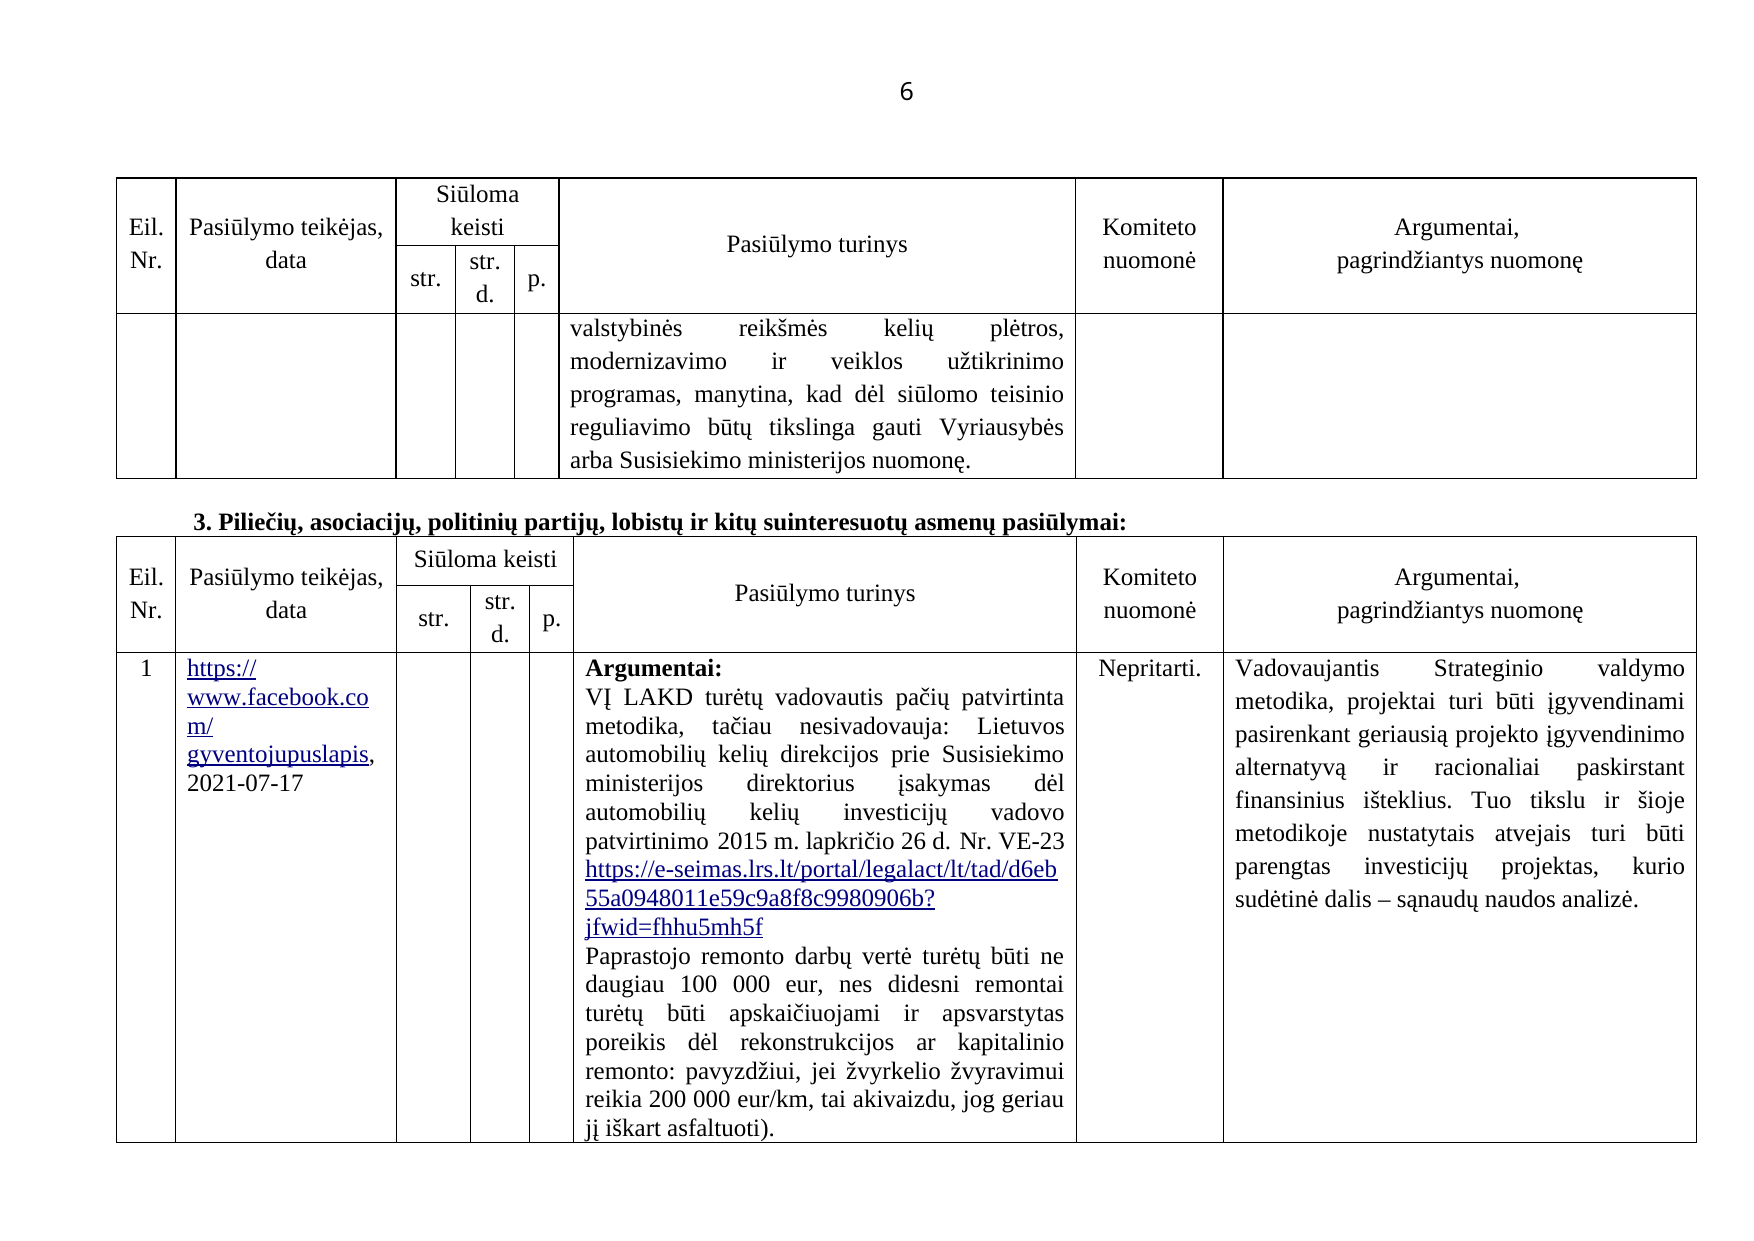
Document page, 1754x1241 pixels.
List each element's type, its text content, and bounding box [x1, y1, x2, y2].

table_cell str. [397, 246, 455, 312]
table_header Pasiūlymo teikėjas, data [176, 537, 396, 652]
table_header Komiteto nuomonė [1077, 537, 1223, 652]
table_cell str. [397, 586, 470, 652]
table_cell [117, 314, 175, 478]
subtitle 3. Piliečių, asociacijų, politinių partijų, lobistų ir kitų suinteresuotų asmenų pasiūlymai: [118, 507, 1695, 536]
table_cell [397, 314, 455, 478]
table_header Pasiūlymo turinys [574, 537, 1076, 652]
table_cell Nepritarti. [1077, 653, 1223, 1142]
table_header Siūloma keisti [397, 537, 573, 585]
table_header Komiteto nuomonė [1076, 179, 1222, 312]
table_cell p. [530, 586, 573, 652]
table_header Siūloma keisti [397, 179, 558, 245]
table_cell str. d. [471, 586, 529, 652]
table_cell valstybinės reikšmės kelių plėtros, modernizavimo ir veiklos užtikrinimo programas, manytina, kad dėl siūlomo teisinio reguliavimo būtų tikslinga gauti Vyriausybės arba Susisiekimo ministerijos nuomonę. [560, 314, 1075, 478]
table_cell Argumentai: VĮ LAKD turėtų vadovautis pačių patvirtinta metodika, tačiau nesivadovauja: Lietuvos automobilių kelių direkcijos prie Susisiekimo ministerijos direktorius įsakymas dėl automobilių kelių investicijų vadovo patvirtinimo 2015 m. lapkričio 26 d. Nr. VE-23 https://e-seimas.lrs.lt/portal/legalact/lt/tad/d6eb55a0948011e59c9a8f8c9980906b?jfwid=fhhu5mh5f Paprastojo remonto darbų vertė turėtų būti ne daugiau 100 000 eur, nes didesni remontai turėtų būti apskaičiuojami ir apsvarstytas poreikis dėl rekonstrukcijos ar kapitalinio remonto: pavyzdžiui, jei žvyrkelio žvyravimui reikia 200 000 eur/km, tai akivaizdu, jog geriau jį iškart asfaltuoti). [574, 653, 1076, 1142]
table_header Eil. Nr. [117, 537, 175, 652]
table_cell 1 [117, 653, 175, 1142]
table_header Argumentai, pagrindžiantys nuomonę [1224, 179, 1696, 312]
table_cell [456, 314, 514, 478]
table_cell [1076, 314, 1222, 478]
table_header Argumentai, pagrindžiantys nuomonę [1224, 537, 1696, 652]
table_cell https://www.facebook.com/gyventojupuslapis, 2021-07-17 [176, 653, 396, 1142]
table_cell [397, 653, 470, 1142]
table_cell [530, 653, 573, 1142]
table_header Eil. Nr. [117, 179, 175, 312]
table_cell p. [515, 246, 558, 312]
table_cell [471, 653, 529, 1142]
table_cell [515, 314, 558, 478]
table_cell [1224, 314, 1696, 478]
table_cell str. d. [456, 246, 514, 312]
table_cell [177, 314, 395, 478]
table_header Pasiūlymo turinys [560, 179, 1075, 312]
table_header Pasiūlymo teikėjas, data [177, 179, 395, 312]
table_cell Vadovaujantis Strateginio valdymo metodika, projektai turi būti įgyvendinami pasirenkant geriausią projekto įgyvendinimo alternatyvą ir racionaliai paskirstant finansinius išteklius. Tuo tikslu ir šioje metodikoje nustatytais atvejais turi būti parengtas investicijų projektas, kurio sudėtinė dalis – sąnaudų naudos analizė. [1224, 653, 1696, 1142]
